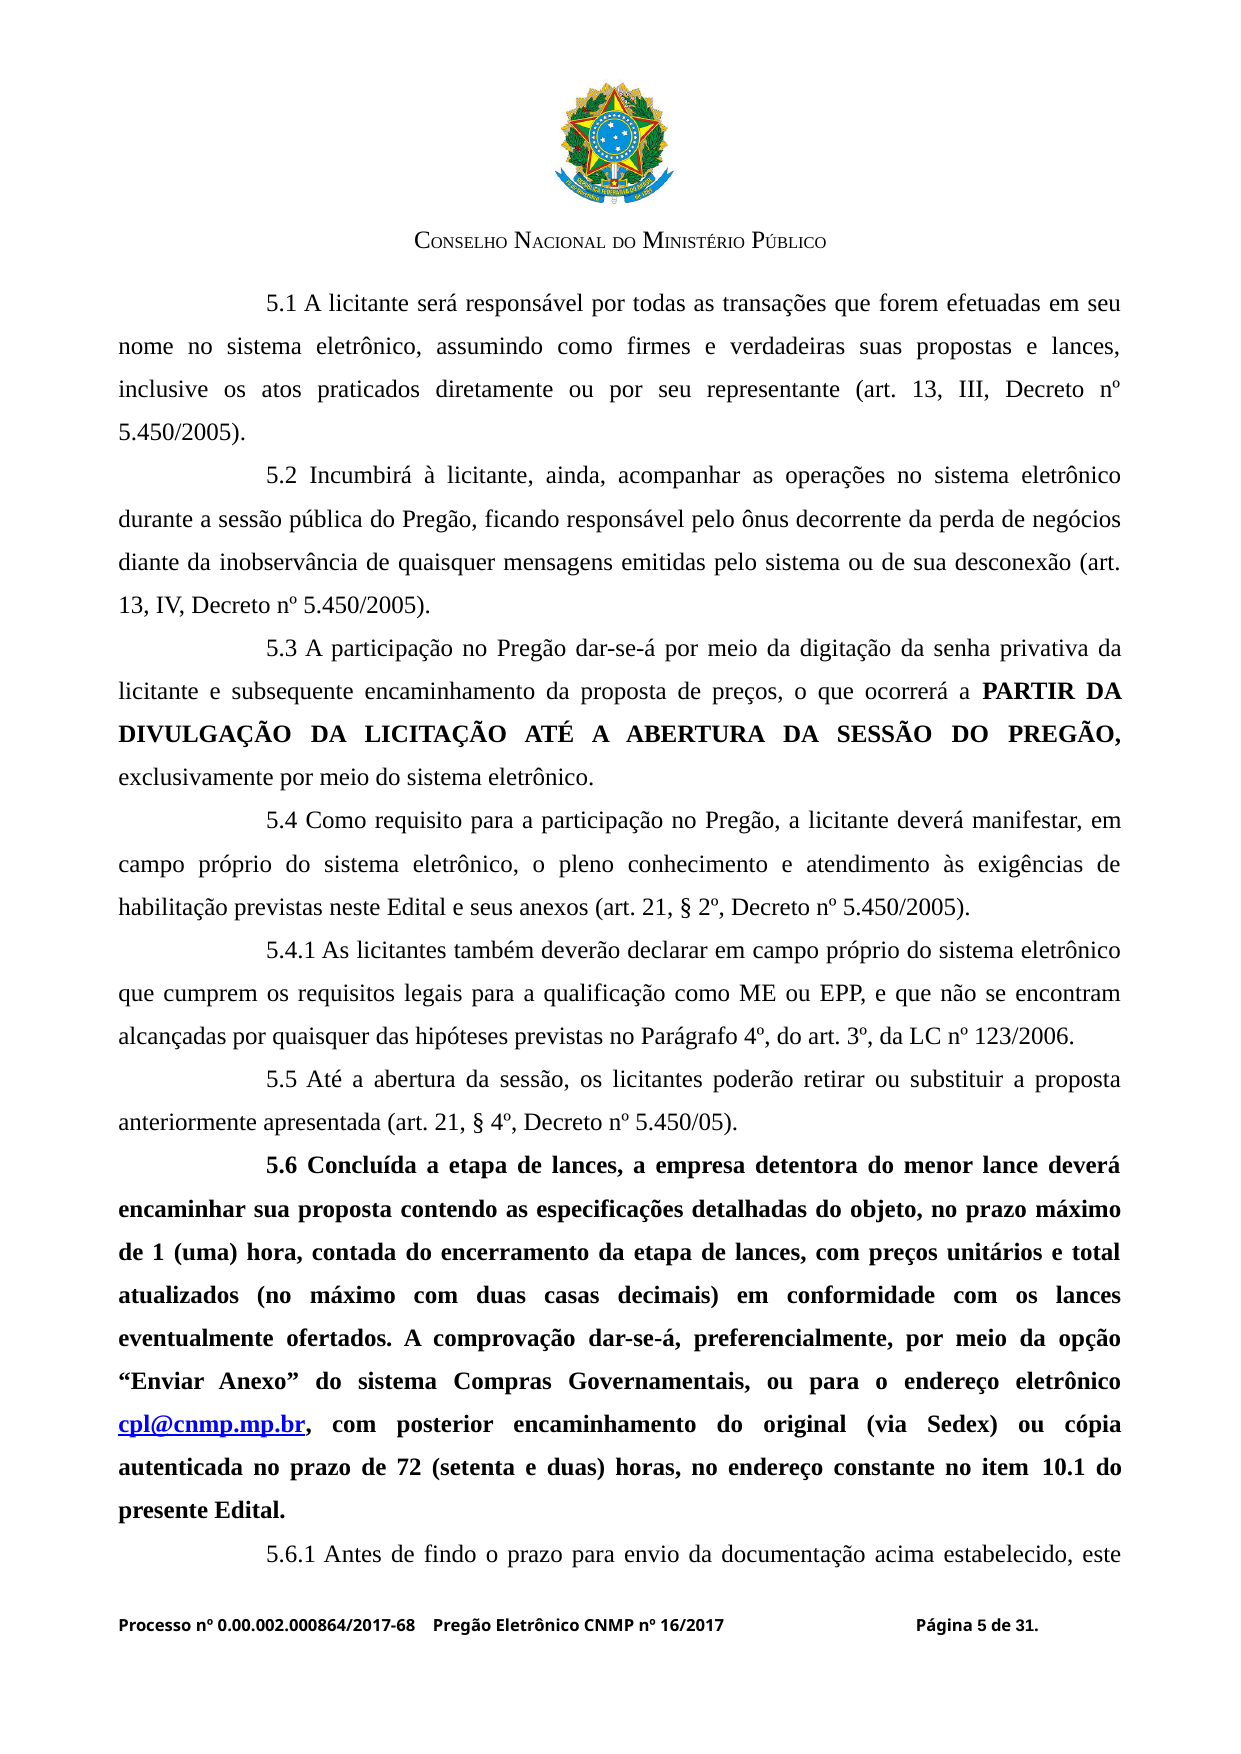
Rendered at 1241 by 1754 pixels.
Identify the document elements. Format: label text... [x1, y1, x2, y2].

text 5.3 A participação no Pregão dar-se-á por meio da digitação da senha privativa da licitante e subsequente encaminhamento da proposta de preços, o que ocorrerá a PARTIR DA DIVULGAÇÃO DA LICITAÇÃO ATÉ A ABERTURA DA SESSÃO DO PREGÃO, exclusivamente por meio do sistema eletrônico. [118, 633, 1122, 791]
text 5.5 Até a abertura da sessão, os licitantes poderão retirar ou substituir a proposta anteriormente apresentada (art. 21, § 4º, Decreto nº 5.450/05). [118, 1064, 1122, 1136]
text 5.4.1 As licitantes também deverão declarar em campo próprio do sistema eletrônico que cumprem os requisitos legais para a qualificação como ME ou EPP, e que não se encontram alcançadas por quaisquer das hipóteses previstas no Parágrafo 4º, do art. 3º, da LC nº 123/2006. [118, 935, 1122, 1050]
text 5.6 Concluída a etapa de lances, a empresa detentora do menor lance deverá encaminhar sua proposta contendo as especificações detalhadas do objeto, no prazo máximo de 1 (uma) hora, contada do encerramento da etapa de lances, com preços unitários e total atualizados (no máximo com duas casas decimais) em conformidade com os lances eventualmente ofertados. A comprovação dar-se-á, preferencialmente, por meio da opção “Enviar Anexo” do sistema Compras Governamentais, ou para o endereço eletrônico cpl@cnmp.mp.br, com posterior encaminhamento do original (via Sedex) ou cópia autenticada no prazo de 72 (setenta e duas) horas, no endereço constante no item 10.1 do presente Edital. [118, 1151, 1122, 1524]
text 5.6.1 Antes de findo o prazo para envio da documentação acima estabelecido, este [118, 1539, 1122, 1567]
text 5.1 A licitante será responsável por todas as transações que forem efetuadas em seu nome no sistema eletrônico, assumindo como firmes e verdadeiras suas propostas e lances, inclusive os atos praticados diretamente ou por seu representante (art. 13, III, Decreto nº 5.450/2005). [118, 288, 1122, 446]
text 5.4 Como requisito para a participação no Pregão, a licitante deverá manifestar, em campo próprio do sistema eletrônico, o pleno conhecimento e atendimento às exigências de habilitação previstas neste Edital e seus anexos (art. 21, § 2º, Decreto nº 5.450/2005). [118, 806, 1122, 921]
text 5.2 Incumbirá à licitante, ainda, acompanhar as operações no sistema eletrônico durante a sessão pública do Pregão, ficando responsável pelo ônus decorrente da perda de negócios diante da inobservância de quaisquer mensagens emitidas pelo sistema ou de sua desconexão (art. 13, IV, Decreto nº 5.450/2005). [118, 461, 1122, 619]
